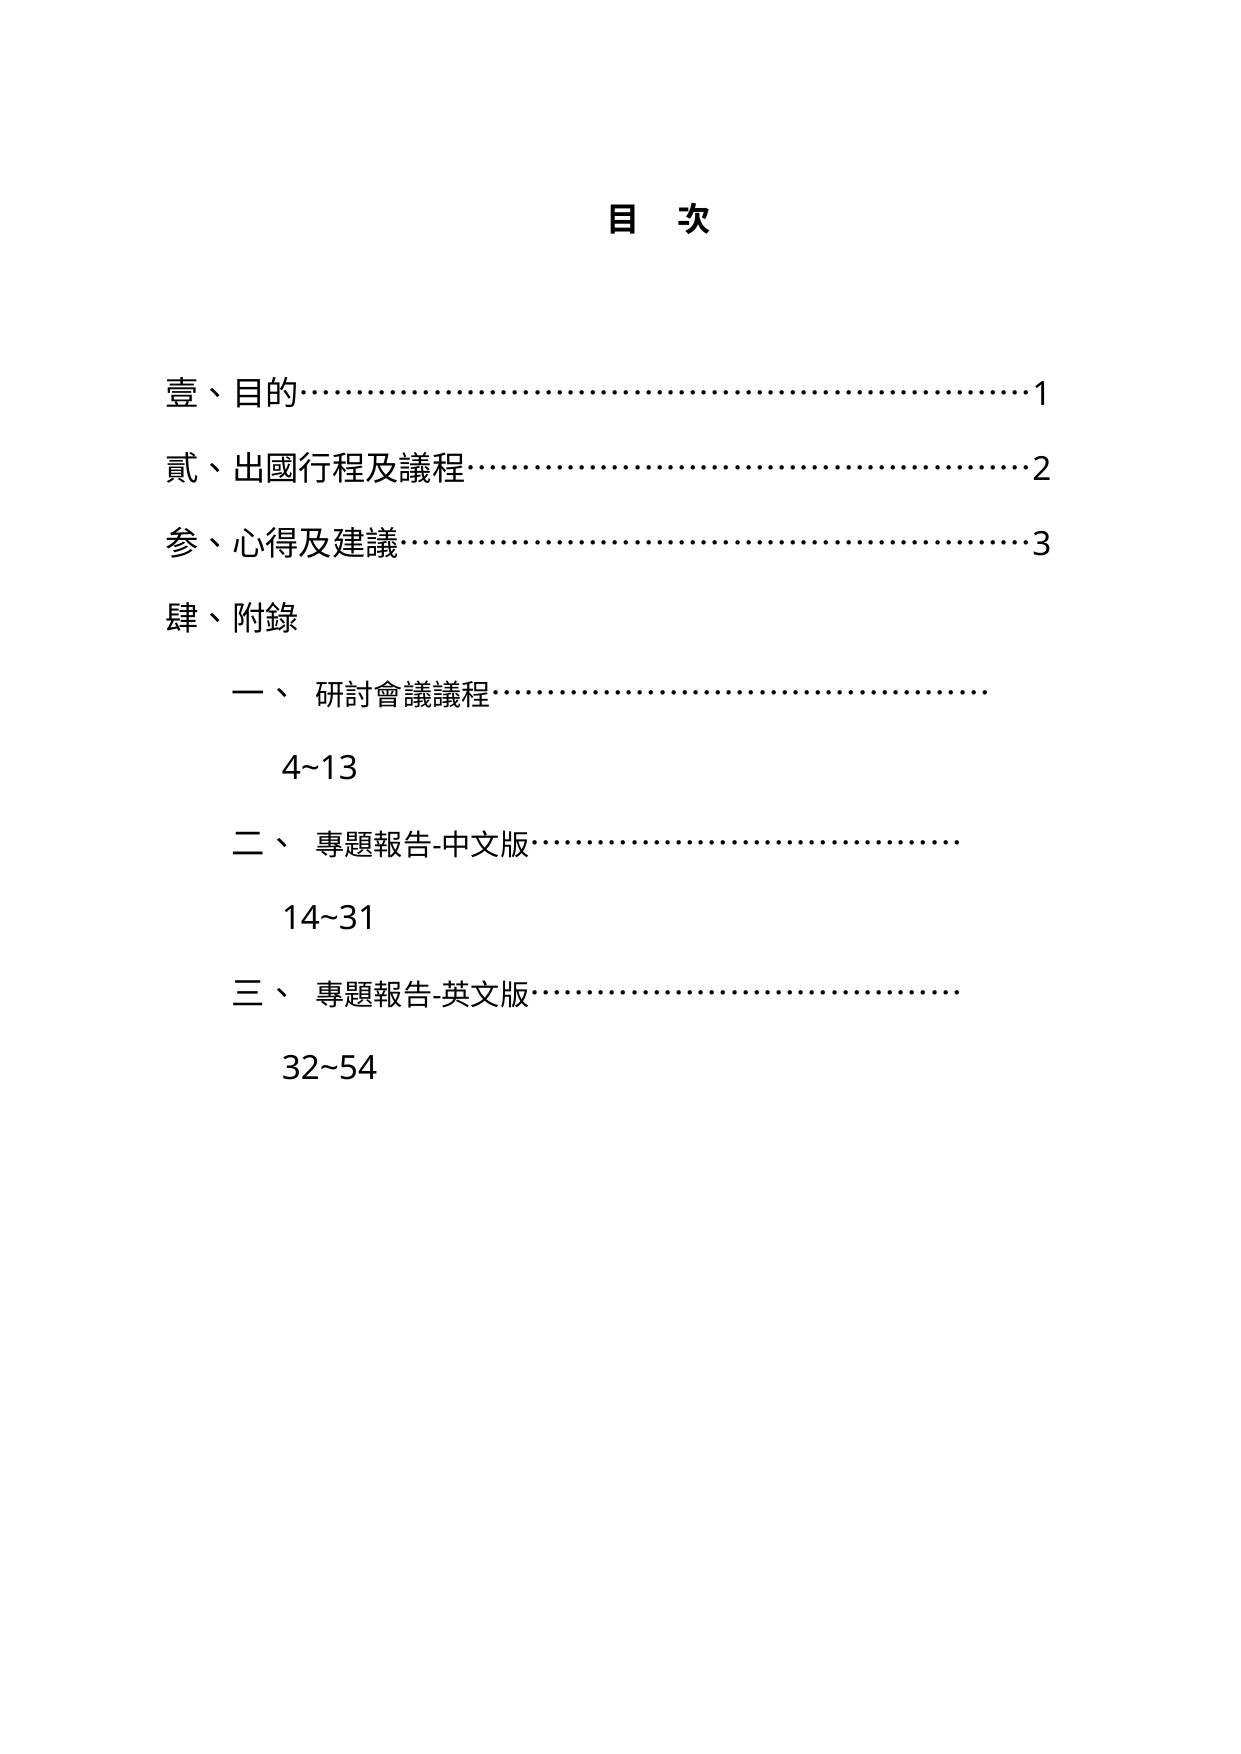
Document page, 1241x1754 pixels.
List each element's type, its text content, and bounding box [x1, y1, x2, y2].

list 專題報告-英文版………………………………… 32~54 [232, 954, 1063, 1104]
text 参、心得及建議…………………………………………………3 [165, 504, 1063, 579]
text 肆、附錄 [165, 579, 1063, 654]
list 目 次 [203, 180, 1063, 255]
list 研討會議議程………………………………………4~13 [232, 654, 1063, 804]
text 貳、出國行程及議程……………………………………………2 [165, 429, 1063, 504]
list 專題報告-中文版………………………………… 14~31 [232, 804, 1063, 954]
text 壹、目的…………………………………………………………1 [165, 354, 1063, 429]
